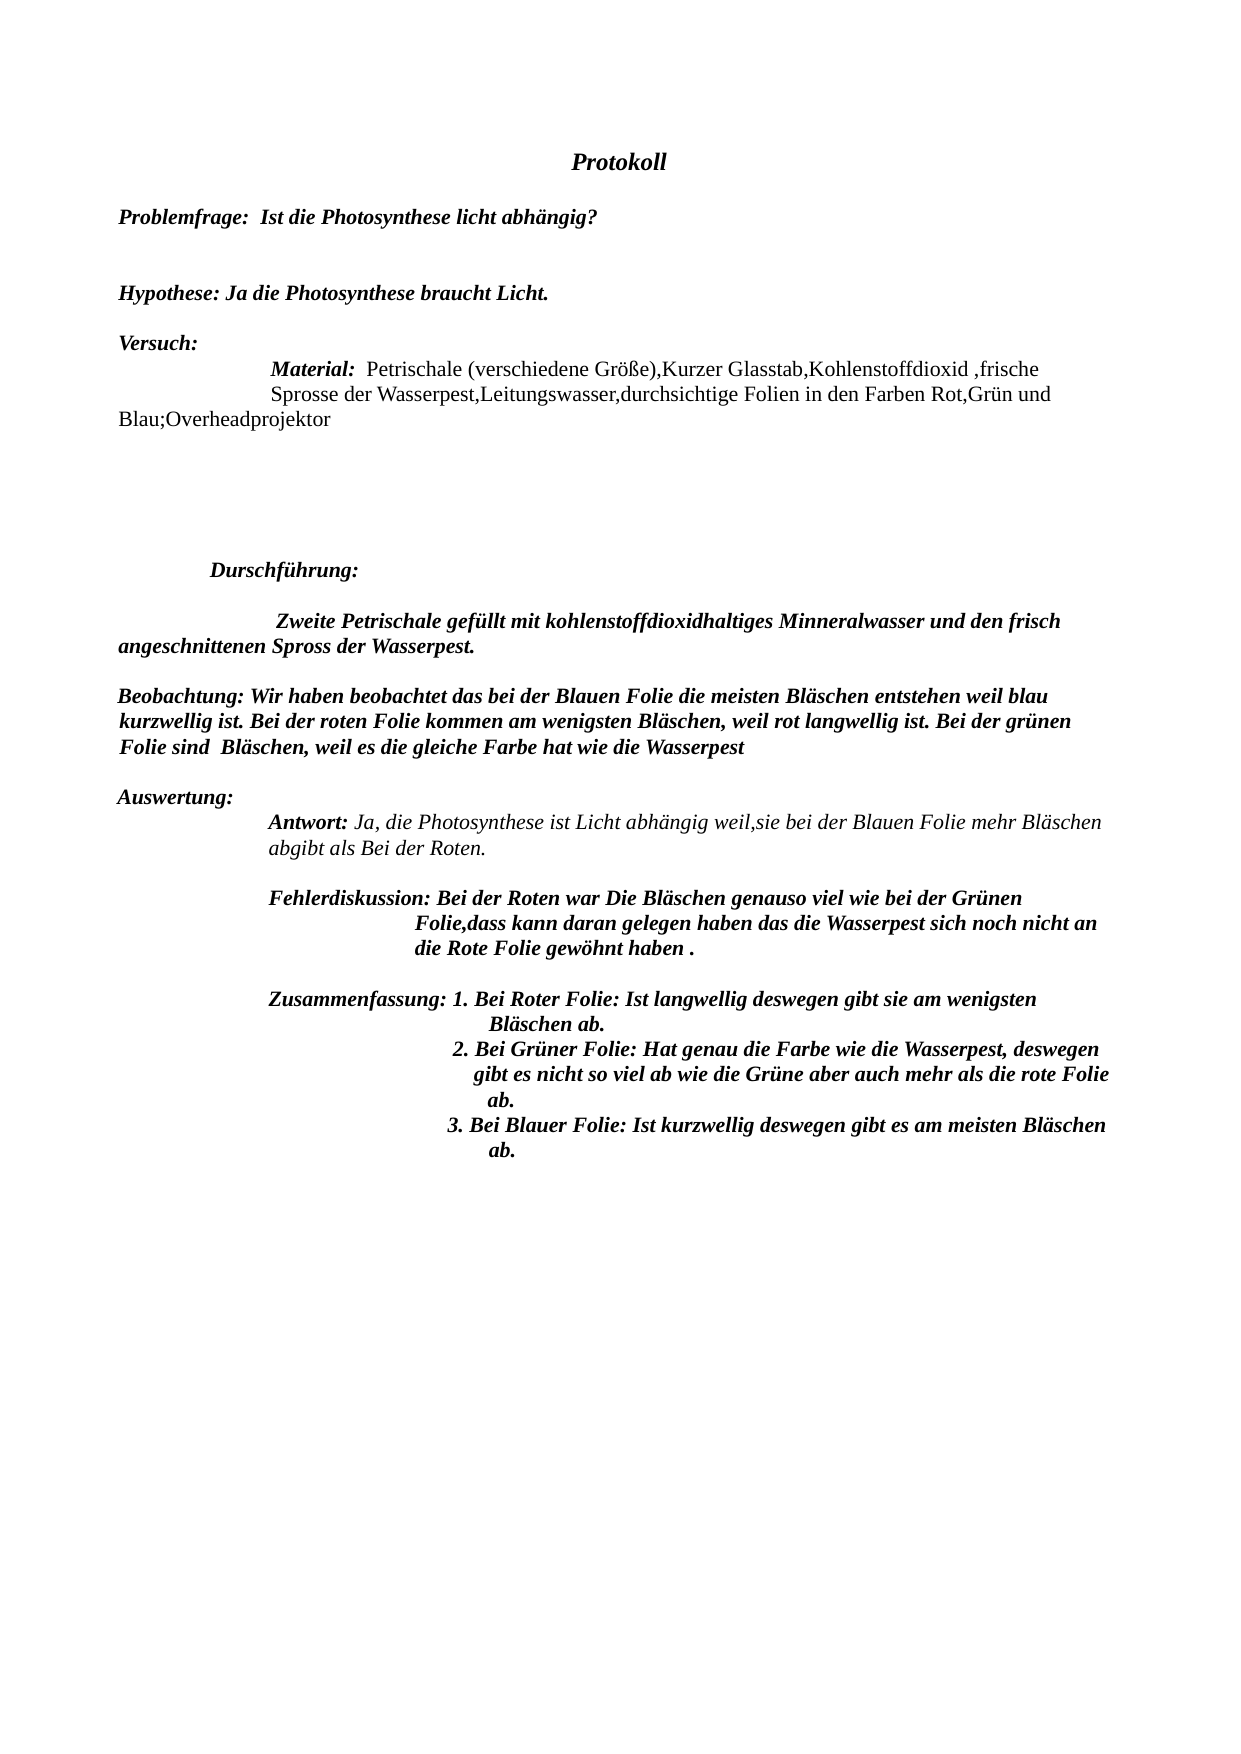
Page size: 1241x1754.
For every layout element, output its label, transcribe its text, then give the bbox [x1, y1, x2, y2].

text Zweite Petrischale gefüllt mit kohlenstoffdioxidhaltiges Minneralwasser und den frisch angeschnittenen Spross der Wasserpest. [118, 608, 1122, 658]
text Durschführung: [118, 557, 1122, 582]
text Protokoll [118, 147, 1122, 176]
text Beobachtung: Wir haben beobachtet das bei der Blauen Folie die meisten Bläschen entstehen weil blau kurzwellig ist. Bei der roten Folie kommen am wenigsten Bläschen, weil rot langwellig ist. Bei der grünen Folie sind Bläschen, weil es die gleiche Farbe hat wie die Wasserpest [117, 683, 1122, 759]
text Material: Petrischale (verschiedene Größe),Kurzer Glasstab,Kohlenstoffdioxid ,frische [118, 356, 1122, 381]
text Antwort: Ja, die Photosynthese ist Licht abhängig weil,sie bei der Blauen Folie mehr Bläschen [119, 809, 1122, 834]
text Problemfrage: Ist die Photosynthese licht abhängig? [118, 204, 1122, 229]
text Zusammenfassung: 1. Bei Roter Folie: Ist langwellig deswegen gibt sie am wenigsten Bläschen ab. [119, 986, 1122, 1036]
list 2. Bei Grüner Folie: Hat genau die Farbe wie die Wasserpest, deswegen [119, 1036, 1122, 1061]
text Hypothese: Ja die Photosynthese braucht Licht. [118, 280, 1122, 305]
text Auswertung: [117, 784, 1122, 809]
list gibt es nicht so viel ab wie die Grüne aber auch mehr als die rote Folie ab. [118, 1061, 1122, 1112]
text Versuch: [118, 330, 1122, 356]
text abgibt als Bei der Roten. [119, 834, 1122, 860]
text Fehlerdiskussion: Bei der Roten war Die Bläschen genauso viel wie bei der Grünen Folie,dass kann daran gelegen haben das die Wasserpest sich noch nicht an die Rote Folie gewöhnt haben . [119, 885, 1122, 961]
text Sprosse der Wasserpest,Leitungswasser,durchsichtige Folien in den Farben Rot,Grün und Blau;Overheadprojektor [118, 381, 1122, 431]
list 3. Bei Blauer Folie: Ist kurzwellig deswegen gibt es am meisten Bläschen ab. [119, 1112, 1122, 1162]
